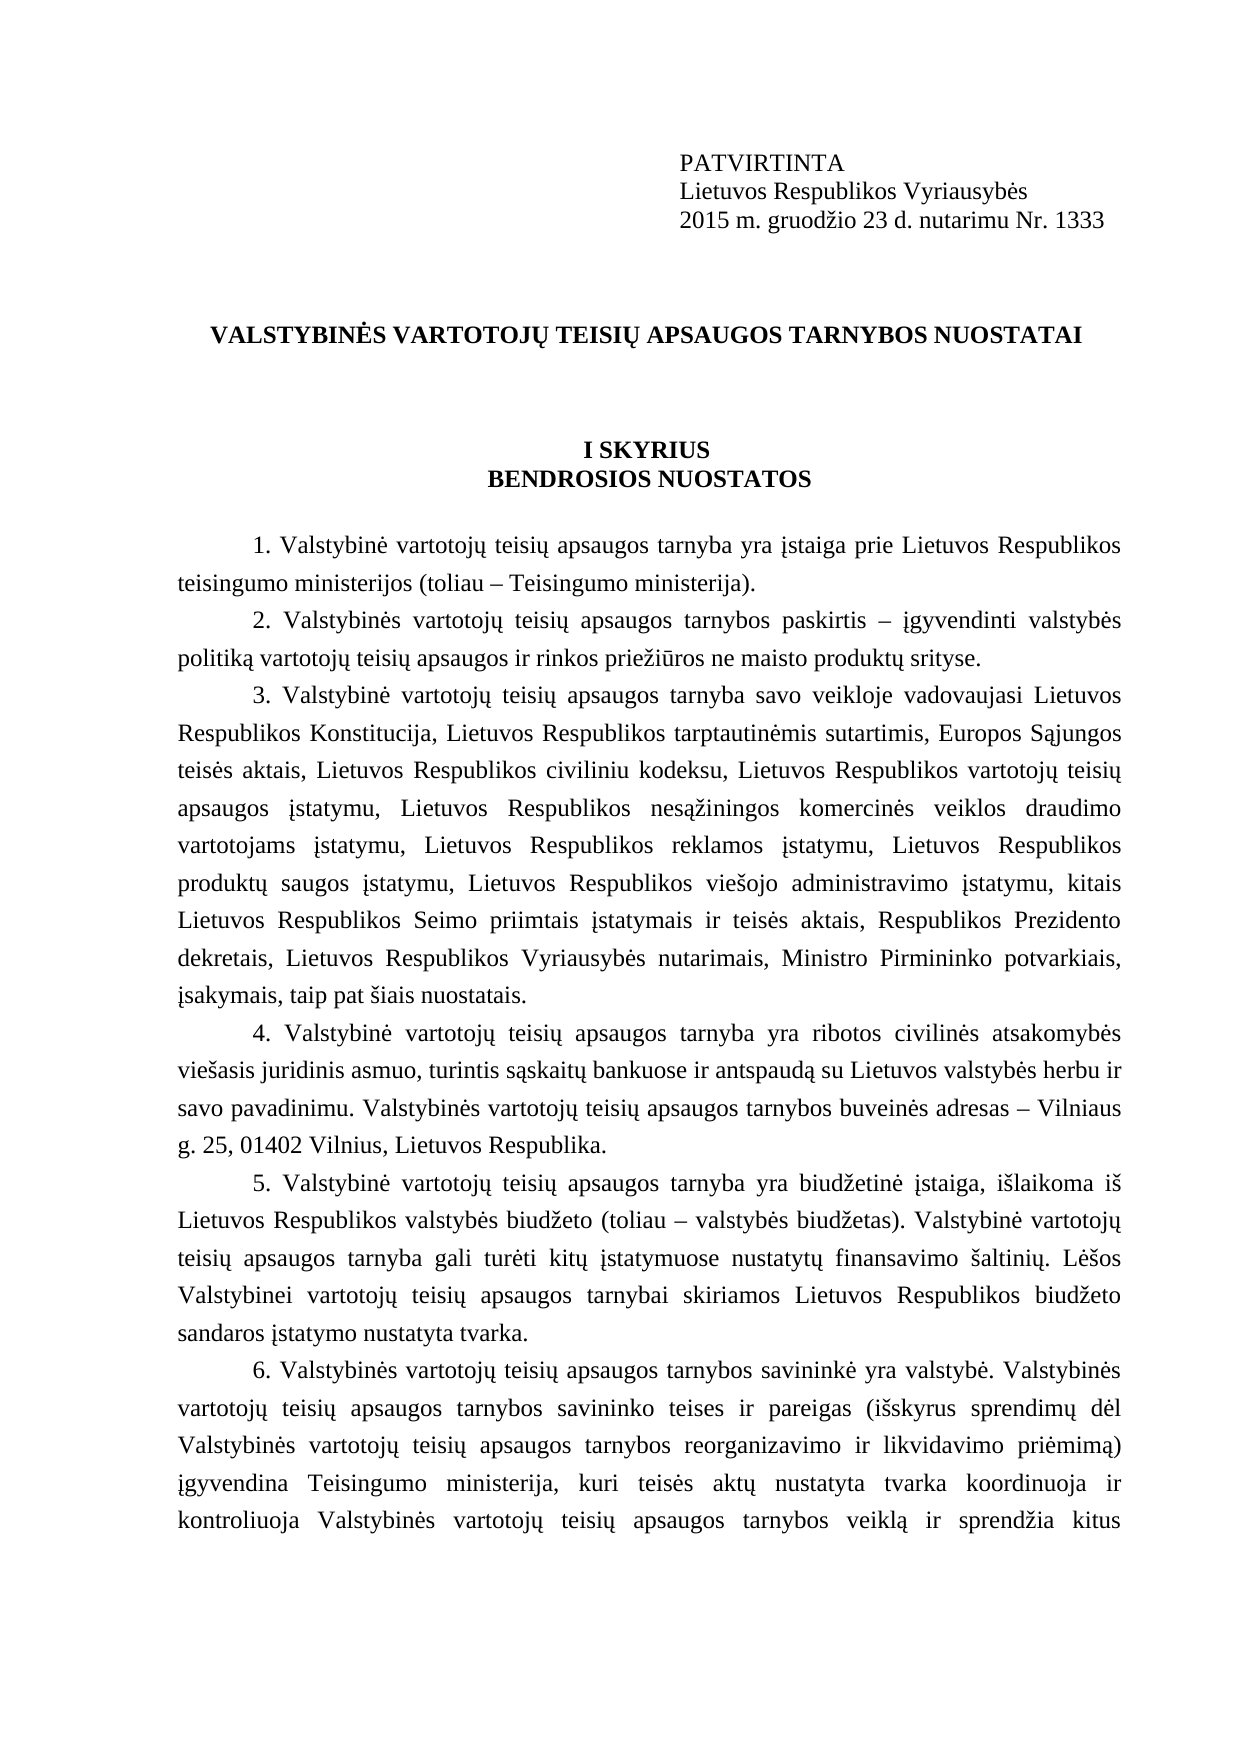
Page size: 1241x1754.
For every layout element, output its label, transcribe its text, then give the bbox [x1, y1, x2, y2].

text BENDROSIOS NUOSTATOS [177, 464, 1122, 493]
text 2. Valstybinės vartotojų teisių apsaugos tarnybos paskirtis – įgyvendinti valstybės politiką vartotojų teisių apsaugos ir rinkos priežiūros ne maisto produktų srityse. [177, 596, 1122, 671]
text VALSTYBINĖS VARTOTOJŲ TEISIŲ APSAUGOS TARNYBOS NUOSTATAI [177, 320, 1122, 349]
text 5. Valstybinė vartotojų teisių apsaugos tarnyba yra biudžetinė įstaiga, išlaikoma iš Lietuvos Respublikos valstybės biudžeto (toliau – valstybės biudžetas). Valstybinė vartotojų teisių apsaugos tarnyba gali turėti kitų įstatymuose nustatytų finansavimo šaltinių. Lėšos Valstybinei vartotojų teisių apsaugos tarnybai skiriamos Lietuvos Respublikos biudžeto sandaros įstatymo nustatyta tvarka. [177, 1159, 1122, 1346]
text 1. Valstybinė vartotojų teisių apsaugos tarnyba yra įstaiga prie Lietuvos Respublikos teisingumo ministerijos (toliau – Teisingumo ministerija). [177, 521, 1122, 596]
text 6. Valstybinės vartotojų teisių apsaugos tarnybos savininkė yra valstybė. Valstybinės vartotojų teisių apsaugos tarnybos savininko teises ir pareigas (išskyrus sprendimų dėl Valstybinės vartotojų teisių apsaugos tarnybos reorganizavimo ir likvidavimo priėmimą) įgyvendina Teisingumo ministerija, kuri teisės aktų nustatyta tvarka koordinuoja ir kontroliuoja Valstybinės vartotojų teisių apsaugos tarnybos veiklą ir sprendžia kitus [177, 1346, 1122, 1534]
text PATVIRTINTA Lietuvos Respublikos Vyriausybės 2015 m. gruodžio 23 d. nutarimu Nr. 1333 [679, 148, 1122, 234]
text I SKYRIUS [177, 435, 1122, 464]
text 3. Valstybinė vartotojų teisių apsaugos tarnyba savo veikloje vadovaujasi Lietuvos Respublikos Konstitucija, Lietuvos Respublikos tarptautinėmis sutartimis, Europos Sąjungos teisės aktais, Lietuvos Respublikos civiliniu kodeksu, Lietuvos Respublikos vartotojų teisių apsaugos įstatymu, Lietuvos Respublikos nesąžiningos komercinės veiklos draudimo vartotojams įstatymu, Lietuvos Respublikos reklamos įstatymu, Lietuvos Respublikos produktų saugos įstatymu, Lietuvos Respublikos viešojo administravimo įstatymu, kitais Lietuvos Respublikos Seimo priimtais įstatymais ir teisės aktais, Respublikos Prezidento dekretais, Lietuvos Respublikos Vyriausybės nutarimais, Ministro Pirmininko potvarkiais, įsakymais, taip pat šiais nuostatais. [177, 671, 1122, 1009]
text 4. Valstybinė vartotojų teisių apsaugos tarnyba yra ribotos civilinės atsakomybės viešasis juridinis asmuo, turintis sąskaitų bankuose ir antspaudą su Lietuvos valstybės herbu ir savo pavadinimu. Valstybinės vartotojų teisių apsaugos tarnybos buveinės adresas – Vilniaus g. 25, 01402 Vilnius, Lietuvos Respublika. [177, 1009, 1122, 1159]
